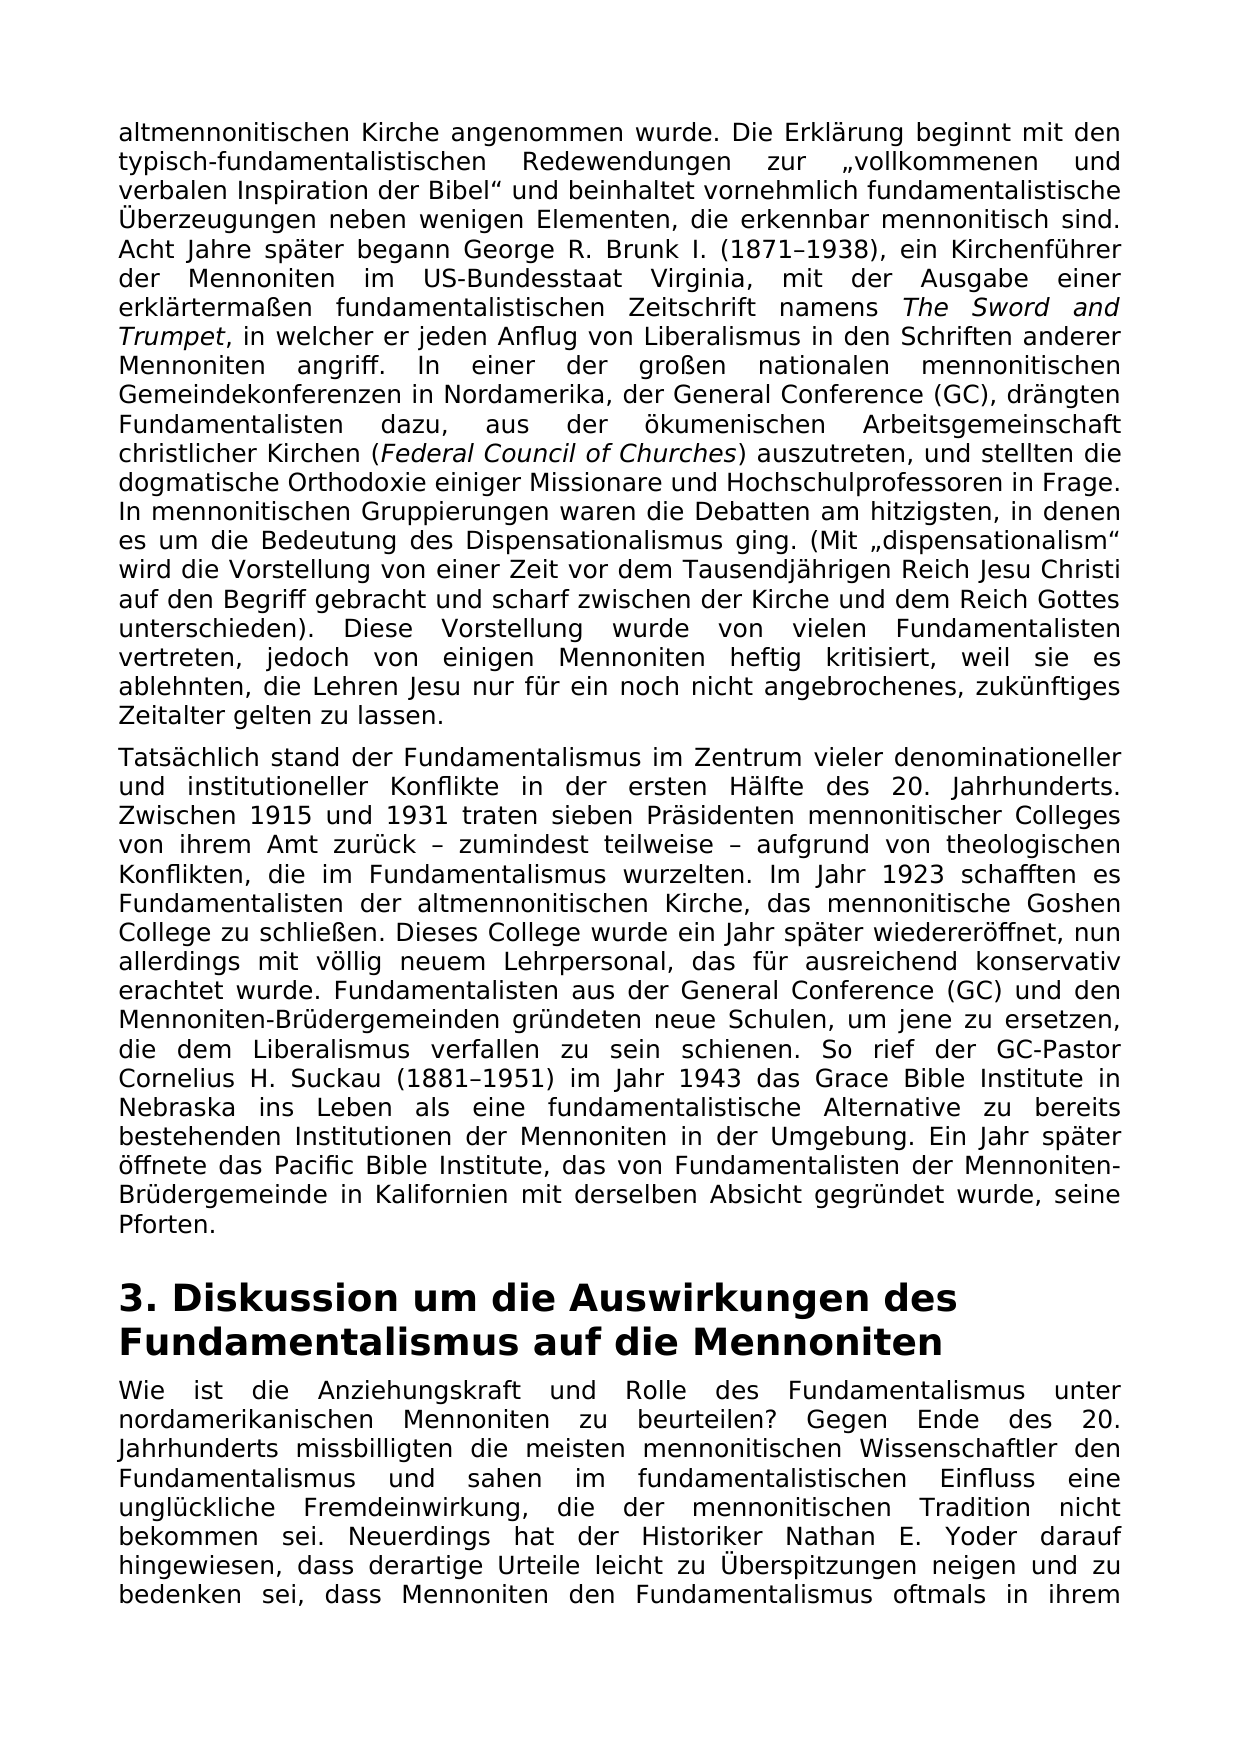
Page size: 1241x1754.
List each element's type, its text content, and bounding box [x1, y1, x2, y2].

subtitle 3. Diskussion um die Auswirkungen des Fundamentalismus auf die Mennoniten [118, 1276, 1122, 1364]
text Tatsächlich stand der Fundamentalismus im Zentrum vieler denominationeller und institutioneller Konflikte in der ersten Hälfte des 20. Jahrhunderts. Zwischen 1915 und 1931 traten sieben Präsidenten mennonitischer Colleges von ihrem Amt zurück – zumindest teilweise – aufgrund von theologischen Konflikten, die im Fundamentalismus wurzelten. Im Jahr 1923 schafften es Fundamentalisten der altmennonitischen Kirche, das mennonitische Goshen College zu schließen. Dieses College wurde ein Jahr später wiedereröffnet, nun allerdings mit völlig neuem Lehrpersonal, das für ausreichend konservativ erachtet wurde. Fundamentalisten aus der General Conference (GC) und den Mennoniten-Brüdergemeinden gründeten neue Schulen, um jene zu ersetzen, die dem Liberalismus verfallen zu sein schienen. So rief der GC-Pastor Cornelius H. Suckau (1881–1951) im Jahr 1943 das Grace Bible Institute in Nebraska ins Leben als eine fundamentalistische Alternative zu bereits bestehenden Institutionen der Mennoniten in der Umgebung. Ein Jahr später öffnete das Pacific Bible Institute, das von Fundamentalisten der Mennoniten-Brüdergemeinde in Kalifornien mit derselben Absicht gegründet wurde, seine Pforten. [118, 743, 1122, 1239]
text Wie ist die Anziehungskraft und Rolle des Fundamentalismus unter nordamerikanischen Mennoniten zu beurteilen? Gegen Ende des 20. Jahrhunderts missbilligten die meisten mennonitischen Wissenschaftler den Fundamentalismus und sahen im fundamentalistischen Einfluss eine unglückliche Fremdeinwirkung, die der mennonitischen Tradition nicht bekommen sei. Neuerdings hat der Historiker Nathan E. Yoder darauf hingewiesen, dass derartige Urteile leicht zu Überspitzungen neigen und zu bedenken sei, dass Mennoniten den Fundamentalismus oftmals in ihrem [118, 1376, 1122, 1609]
text altmennonitischen Kirche angenommen wurde. Die Erklärung beginnt mit den typisch-fundamentalistischen Redewendungen zur „vollkommenen und verbalen Inspiration der Bibel“ und beinhaltet vornehmlich fundamentalistische Überzeugungen neben wenigen Elementen, die erkennbar mennonitisch sind. Acht Jahre später begann George R. Brunk I. (1871–1938), ein Kirchenführer der Mennoniten im US-Bundesstaat Virginia, mit der Ausgabe einer erklärtermaßen fundamentalistischen Zeitschrift namens The Sword and Trumpet, in welcher er jeden Anflug von Liberalismus in den Schriften anderer Mennoniten angriff. In einer der großen nationalen mennonitischen Gemeindekonferenzen in Nordamerika, der General Conference (GC), drängten Fundamentalisten dazu, aus der ökumenischen Arbeitsgemeinschaft christlicher Kirchen (Federal Council of Churches) auszutreten, und stellten die dogmatische Orthodoxie einiger Missionare und Hochschulprofessoren in Frage. In mennonitischen Gruppierungen waren die Debatten am hitzigsten, in denen es um die Bedeutung des Dispensationalismus ging. (Mit „dispensationalism“ wird die Vorstellung von einer Zeit vor dem Tausendjährigen Reich Jesu Christi auf den Begriff gebracht und scharf zwischen der Kirche und dem Reich Gottes unterschieden). Diese Vorstellung wurde von vielen Fundamentalisten vertreten, jedoch von einigen Mennoniten heftig kritisiert, weil sie es ablehnten, die Lehren Jesu nur für ein noch nicht angebrochenes, zukünftiges Zeitalter gelten zu lassen. [118, 118, 1122, 731]
